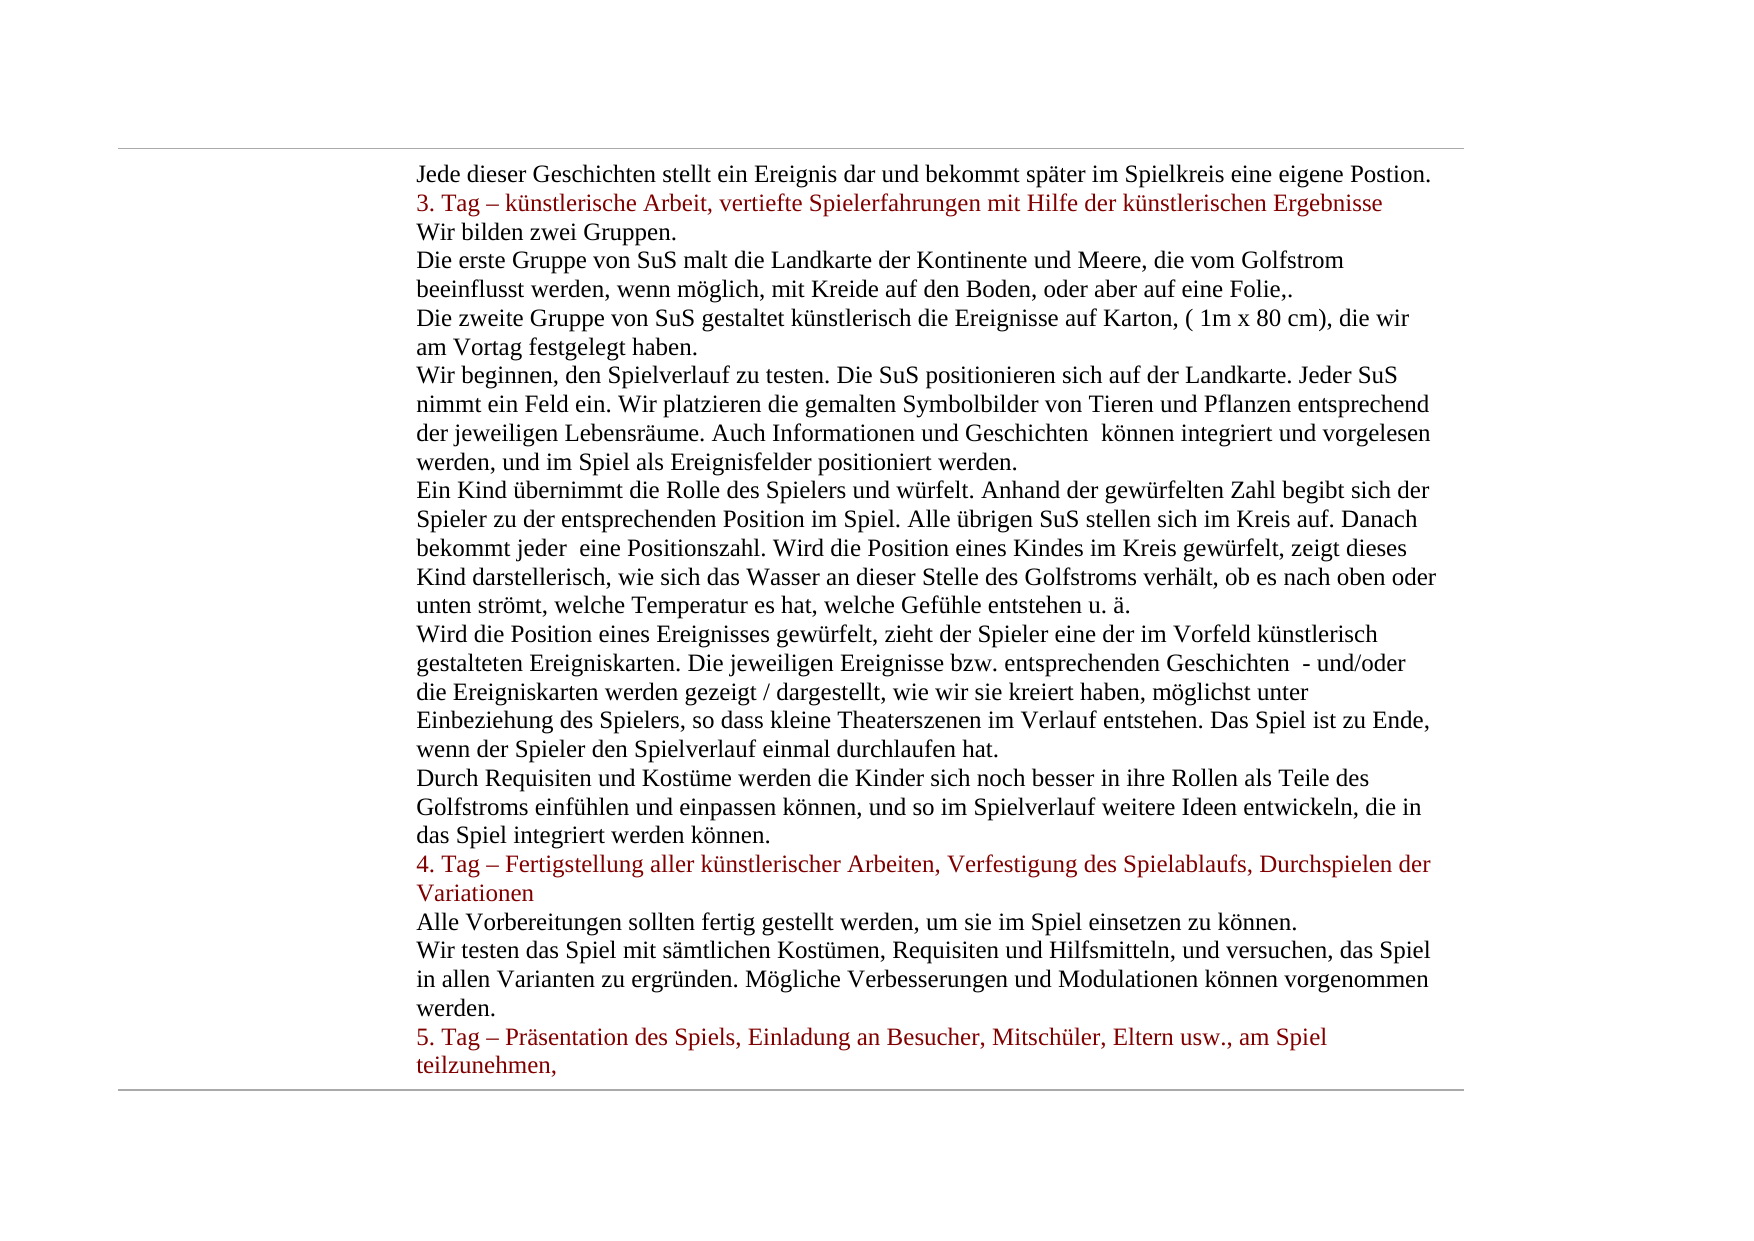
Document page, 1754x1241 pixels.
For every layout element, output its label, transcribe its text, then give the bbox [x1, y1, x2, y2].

table_cell [118, 149, 391, 1089]
table_cell Jede dieser Geschichten stellt ein Ereignis dar und bekommt später im Spielkreis eine eigene Postion. 3. Tag – künstlerische Arbeit, vertiefte Spielerfahrungen mit Hilfe der künstlerischen Ergebnisse Wir bilden zwei Gruppen. Die erste Gruppe von SuS malt die Landkarte der Kontinente und Meere, die vom Golfstrom beeinflusst werden, wenn möglich, mit Kreide auf den Boden, oder aber auf eine Folie,. Die zweite Gruppe von SuS gestaltet künstlerisch die Ereignisse auf Karton, ( 1m x 80 cm), die wir am Vortag festgelegt haben. Wir beginnen, den Spielverlauf zu testen. Die SuS positionieren sich auf der Landkarte. Jeder SuS nimmt ein Feld ein. Wir platzieren die gemalten Symbolbilder von Tieren und Pflanzen entsprechend der jeweiligen Lebensräume. Auch Informationen und Geschichten können integriert und vorgelesen werden, und im Spiel als Ereignisfelder positioniert werden. Ein Kind übernimmt die Rolle des Spielers und würfelt. Anhand der gewürfelten Zahl begibt sich der Spieler zu der entsprechenden Position im Spiel. Alle übrigen SuS stellen sich im Kreis auf. Danach bekommt jeder eine Positionszahl. Wird die Position eines Kindes im Kreis gewürfelt, zeigt dieses Kind darstellerisch, wie sich das Wasser an dieser Stelle des Golfstroms verhält, ob es nach oben oder unten strömt, welche Temperatur es hat, welche Gefühle entstehen u. ä. Wird die Position eines Ereignisses gewürfelt, zieht der Spieler eine der im Vorfeld künstlerisch gestalteten Ereigniskarten. Die jeweiligen Ereignisse bzw. entsprechenden Geschichten - und/oder die Ereigniskarten werden gezeigt / dargestellt, wie wir sie kreiert haben, möglichst unter Einbeziehung des Spielers, so dass kleine Theaterszenen im Verlauf entstehen. Das Spiel ist zu Ende, wenn der Spieler den Spielverlauf einmal durchlaufen hat. Durch Requisiten und Kostüme werden die Kinder sich noch besser in ihre Rollen als Teile des Golfstroms einfühlen und einpassen können, und so im Spielverlauf weitere Ideen entwickeln, die in das Spiel integriert werden können. 4. Tag – Fertigstellung aller künstlerischer Arbeiten, Verfestigung des Spielablaufs, Durchspielen der Variationen Alle Vorbereitungen sollten fertig gestellt werden, um sie im Spiel einsetzen zu können. Wir testen das Spiel mit sämtlichen Kostümen, Requisiten und Hilfsmitteln, und versuchen, das Spiel in allen Varianten zu ergründen. Mögliche Verbesserungen und Modulationen können vorgenommen werden. 5. Tag – Präsentation des Spiels, Einladung an Besucher, Mitschüler, Eltern usw., am Spiel teilzunehmen, [391, 149, 1463, 1089]
